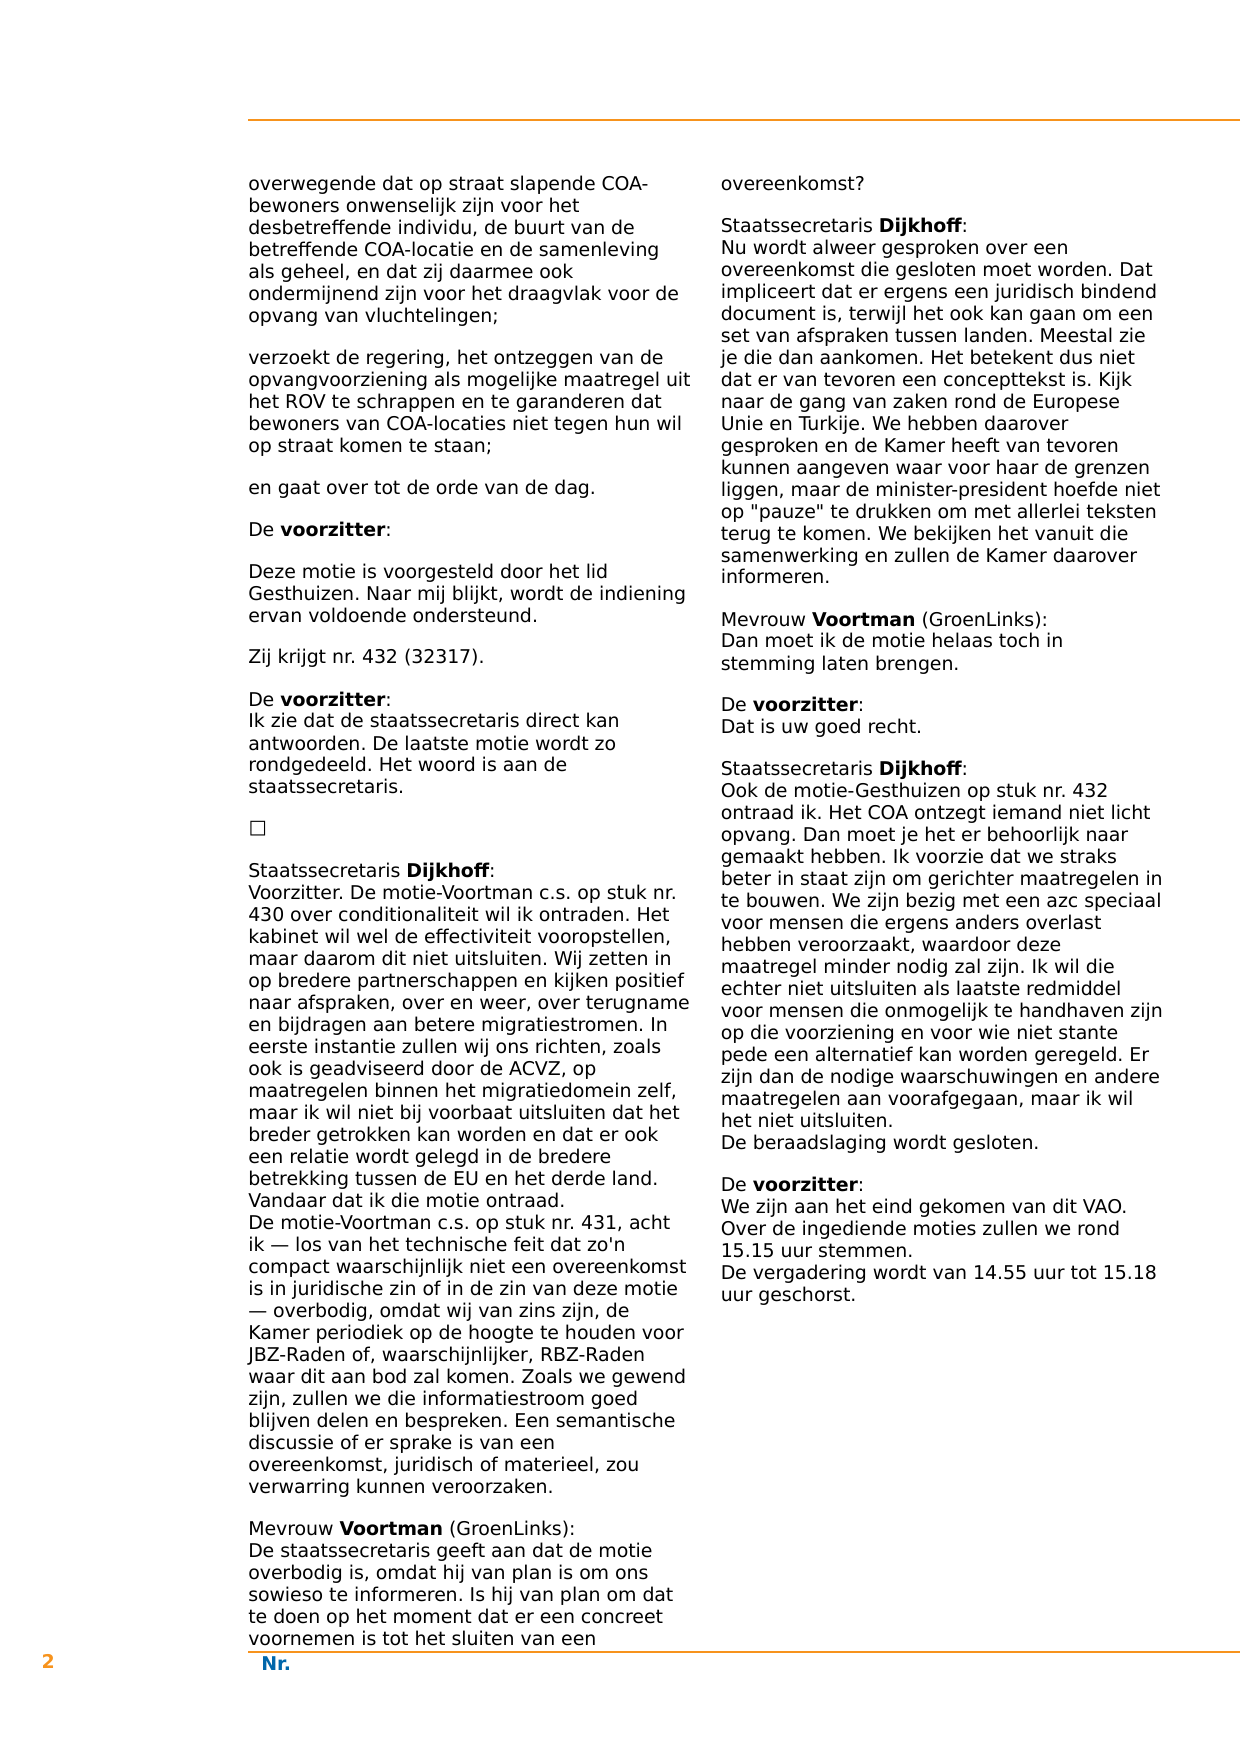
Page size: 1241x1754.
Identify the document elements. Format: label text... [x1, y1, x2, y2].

text De voorzitter: [721, 1174, 1163, 1196]
text De vergadering wordt van 14.55 uur tot 15.18 uur geschorst. [721, 1262, 1163, 1306]
text overwegende dat op straat slapende COA-bewoners onwenselijk zijn voor het desbetreffende individu, de buurt van de betreffende COA-locatie en de samenleving als geheel, en dat zij daarmee ook ondermijnend zijn voor het draagvlak voor de opvang van vluchtelingen; [248, 173, 691, 327]
text De voorzitter: [721, 694, 1163, 716]
text De motie-Voortman c.s. op stuk nr. 431, acht ik — los van het technische feit dat zo'n compact waarschijnlijk niet een overeenkomst is in juridische zin of in de zin van deze motie — overbodig, omdat wij van zins zijn, de Kamer periodiek op de hoogte te houden voor JBZ-Raden of, waarschijnlijker, RBZ-Raden waar dit aan bod zal komen. Zoals we gewend zijn, zullen we die informatiestroom goed blijven delen en bespreken. Een semantische discussie of er sprake is van een overeenkomst, juridisch of materieel, zou verwarring kunnen veroorzaken. [248, 1212, 691, 1498]
text Mevrouw Voortman (GroenLinks): [721, 608, 1163, 630]
text Staatssecretaris Dijkhoff: [721, 215, 1163, 237]
text De beraadslaging wordt gesloten. [721, 1132, 1163, 1154]
text overeenkomst? [721, 173, 1163, 195]
text Voorzitter. De motie-Voortman c.s. op stuk nr. 430 over conditionaliteit wil ik ontraden. Het kabinet wil wel de effectiviteit vooropstellen, maar daarom dit niet uitsluiten. Wij zetten in op bredere partnerschappen en kijken positief naar afspraken, over en weer, over terugname en bijdragen aan betere migratiestromen. In eerste instantie zullen wij ons richten, zoals ook is geadviseerd door de ACVZ, op maatregelen binnen het migratiedomein zelf, maar ik wil niet bij voorbaat uitsluiten dat het breder getrokken kan worden en dat er ook een relatie wordt gelegd in de bredere betrekking tussen de EU en het derde land. Vandaar dat ik die motie ontraad. [248, 882, 691, 1212]
text Dan moet ik de motie helaas toch in stemming laten brengen. [721, 630, 1163, 674]
text en gaat over tot de orde van de dag. [248, 477, 691, 498]
text Deze motie is voorgesteld door het lid Gesthuizen. Naar mij blijkt, wordt de indiening ervan voldoende ondersteund. [248, 561, 691, 626]
text Ook de motie-Gesthuizen op stuk nr. 432 ontraad ik. Het COA ontzegt iemand niet licht opvang. Dan moet je het er behoorlijk naar gemaakt hebben. Ik voorzie dat we straks beter in staat zijn om gerichter maatregelen in te bouwen. We zijn bezig met een azc speciaal voor mensen die ergens anders overlast hebben veroorzaakt, waardoor deze maatregel minder nodig zal zijn. Ik wil die echter niet uitsluiten als laatste redmiddel voor mensen die onmogelijk te handhaven zijn op die voorziening en voor wie niet stante pede een alternatief kan worden geregeld. Er zijn dan de nodige waarschuwingen en andere maatregelen aan voorafgegaan, maar ik wil het niet uitsluiten. [721, 780, 1163, 1132]
text Staatssecretaris Dijkhoff: [721, 758, 1163, 780]
text Dat is uw goed recht. [721, 716, 1163, 738]
text Mevrouw Voortman (GroenLinks): [248, 1518, 691, 1540]
text De staatssecretaris geeft aan dat de motie overbodig is, omdat hij van plan is om ons sowieso te informeren. Is hij van plan om dat te doen op het moment dat er een concreet voornemen is tot het sluiten van een [248, 1540, 691, 1649]
text Staatssecretaris Dijkhoff: [248, 860, 691, 882]
text De voorzitter: [248, 688, 691, 710]
text We zijn aan het eind gekomen van dit VAO. Over de ingediende moties zullen we rond 15.15 uur stemmen. [721, 1196, 1163, 1262]
text De voorzitter: [248, 518, 691, 541]
text verzoekt de regering, het ontzeggen van de opvangvoorziening als mogelijke maatregel uit het ROV te schrappen en te garanderen dat bewoners van COA-locaties niet tegen hun wil op straat komen te staan; [248, 347, 691, 457]
text Ik zie dat de staatssecretaris direct kan antwoorden. De laatste motie wordt zo rondgedeeld. Het woord is aan de staatssecretaris. [248, 710, 691, 798]
text Zij krijgt nr. 432 (32317). [248, 646, 691, 668]
text Nu wordt alweer gesproken over een overeenkomst die gesloten moet worden. Dat impliceert dat er ergens een juridisch bindend document is, terwijl het ook kan gaan om een set van afspraken tussen landen. Meestal zie je die dan aankomen. Het betekent dus niet dat er van tevoren een concepttekst is. Kijk naar de gang van zaken rond de Europese Unie en Turkije. We hebben daarover gesproken en de Kamer heeft van tevoren kunnen aangeven waar voor haar de grenzen liggen, maar de minister-president hoefde niet op "pauze" te drukken om met allerlei teksten terug te komen. We bekijken het vanuit die samenwerking en zullen de Kamer daarover informeren. [721, 237, 1163, 588]
text ⬜ [248, 818, 691, 840]
